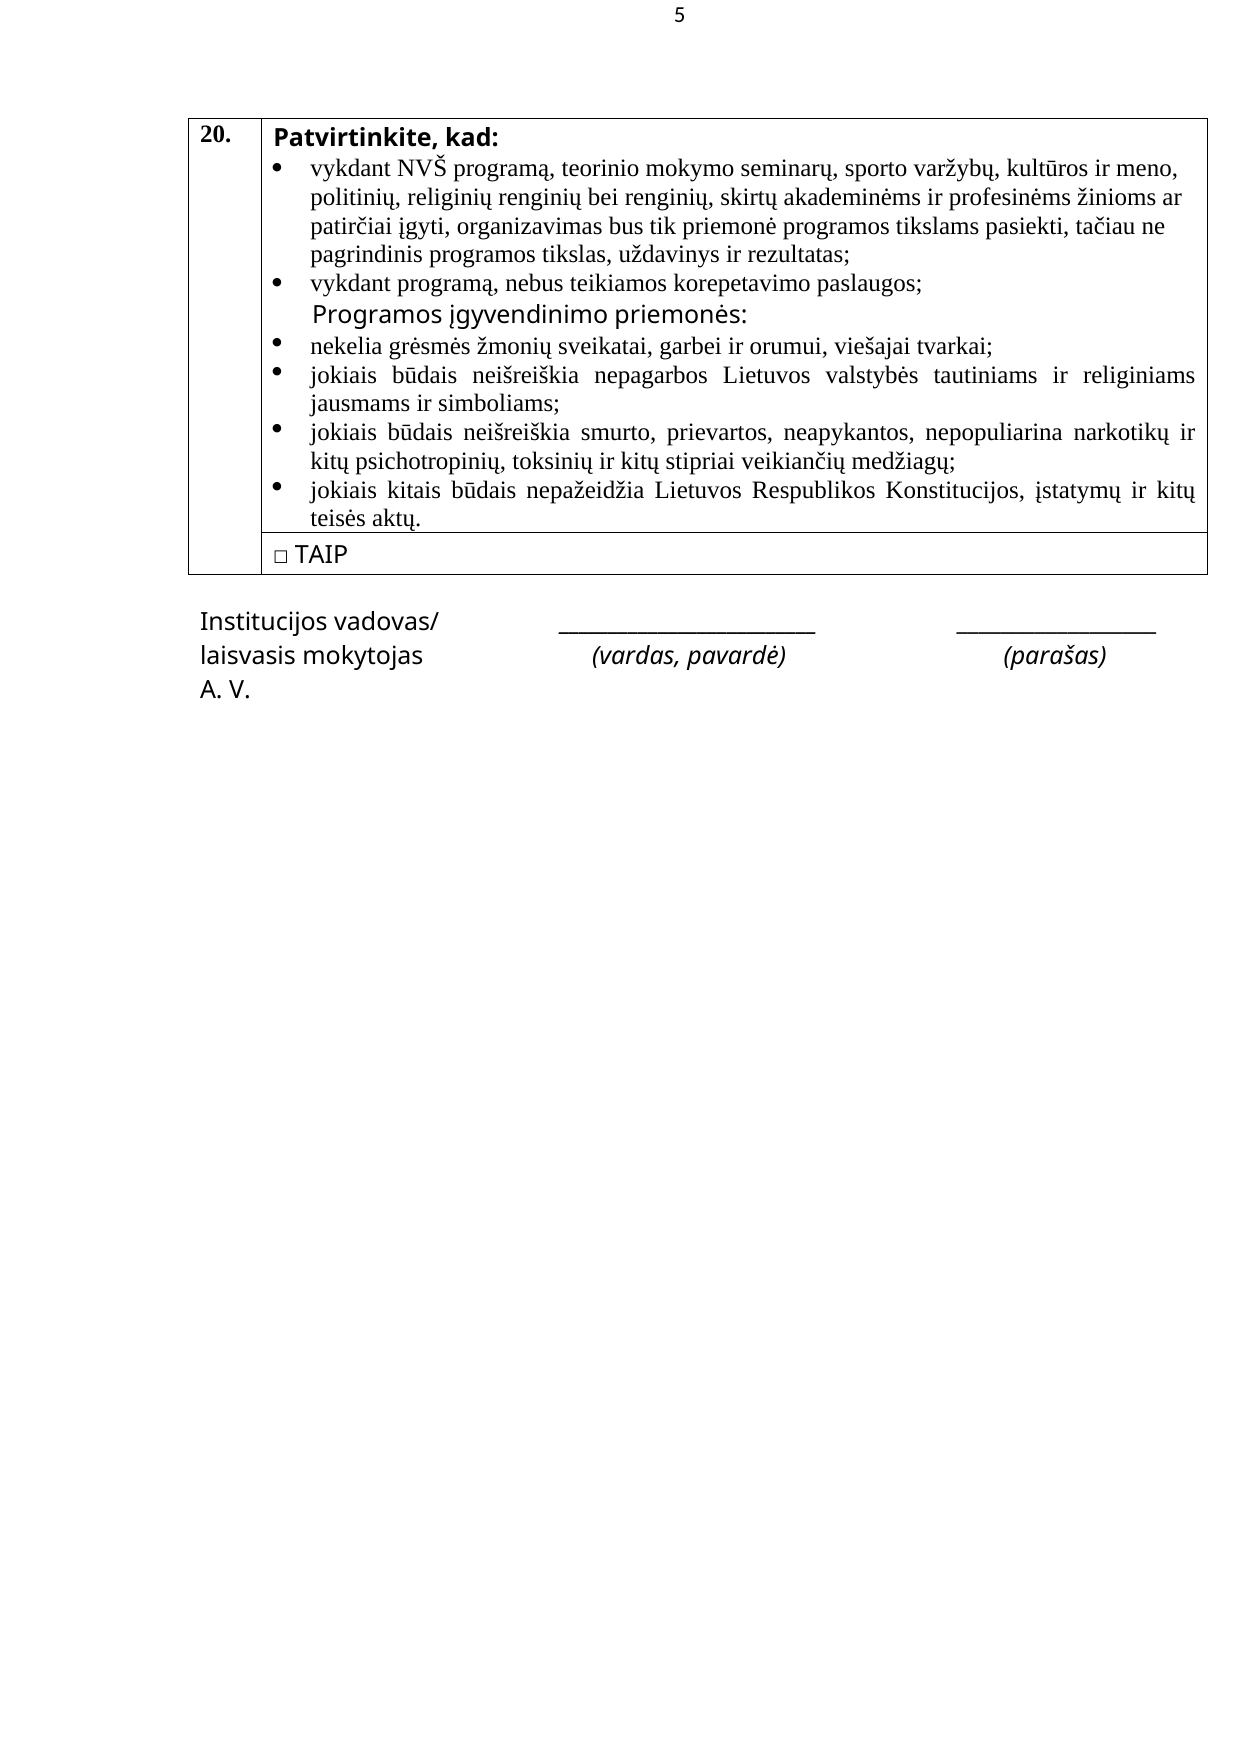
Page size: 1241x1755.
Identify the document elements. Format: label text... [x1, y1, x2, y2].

table_header __________________ (parašas) [890, 604, 1222, 740]
table_header __________________________ (vardas, pavardė) [490, 604, 890, 740]
table_cell Patvirtinkite, kad:  vykdant NVŠ programą, teorinio mokymo seminarų, sporto varžybų, kultūros ir meno, politinių, religinių renginių bei renginių, skirtų akademinėms ir profesinėms žinioms ar patirčiai įgyti, organizavimas bus tik priemonė programos tikslams pasiekti, tačiau ne pagrindinis programos tikslas, uždavinys ir rezultatas;  vykdant programą, nebus teikiamos korepetavimo paslaugos; Programos įgyvendinimo priemonės:  nekelia grėsmės žmonių sveikatai, garbei ir orumui, viešajai tvarkai;  jokiais būdais neišreiškia nepagarbos Lietuvos valstybės tautiniams ir religiniams jausmams ir simboliams;  jokiais būdais neišreiškia smurto, prievartos, neapykantos, nepopuliarina narkotikų ir kitų psichotropinių, toksinių ir kitų stipriai veikiančių medžiagų;  jokiais kitais būdais nepažeidžia Lietuvos Respublikos Konstitucijos, įstatymų ir kitų teisės aktų. [262, 119, 1207, 532]
table_cell ☐ TAIP [262, 533, 1207, 574]
table_header Institucijos vadovas/ laisvasis mokytojas A. V. [189, 604, 490, 740]
table_cell 20. [189, 119, 261, 574]
